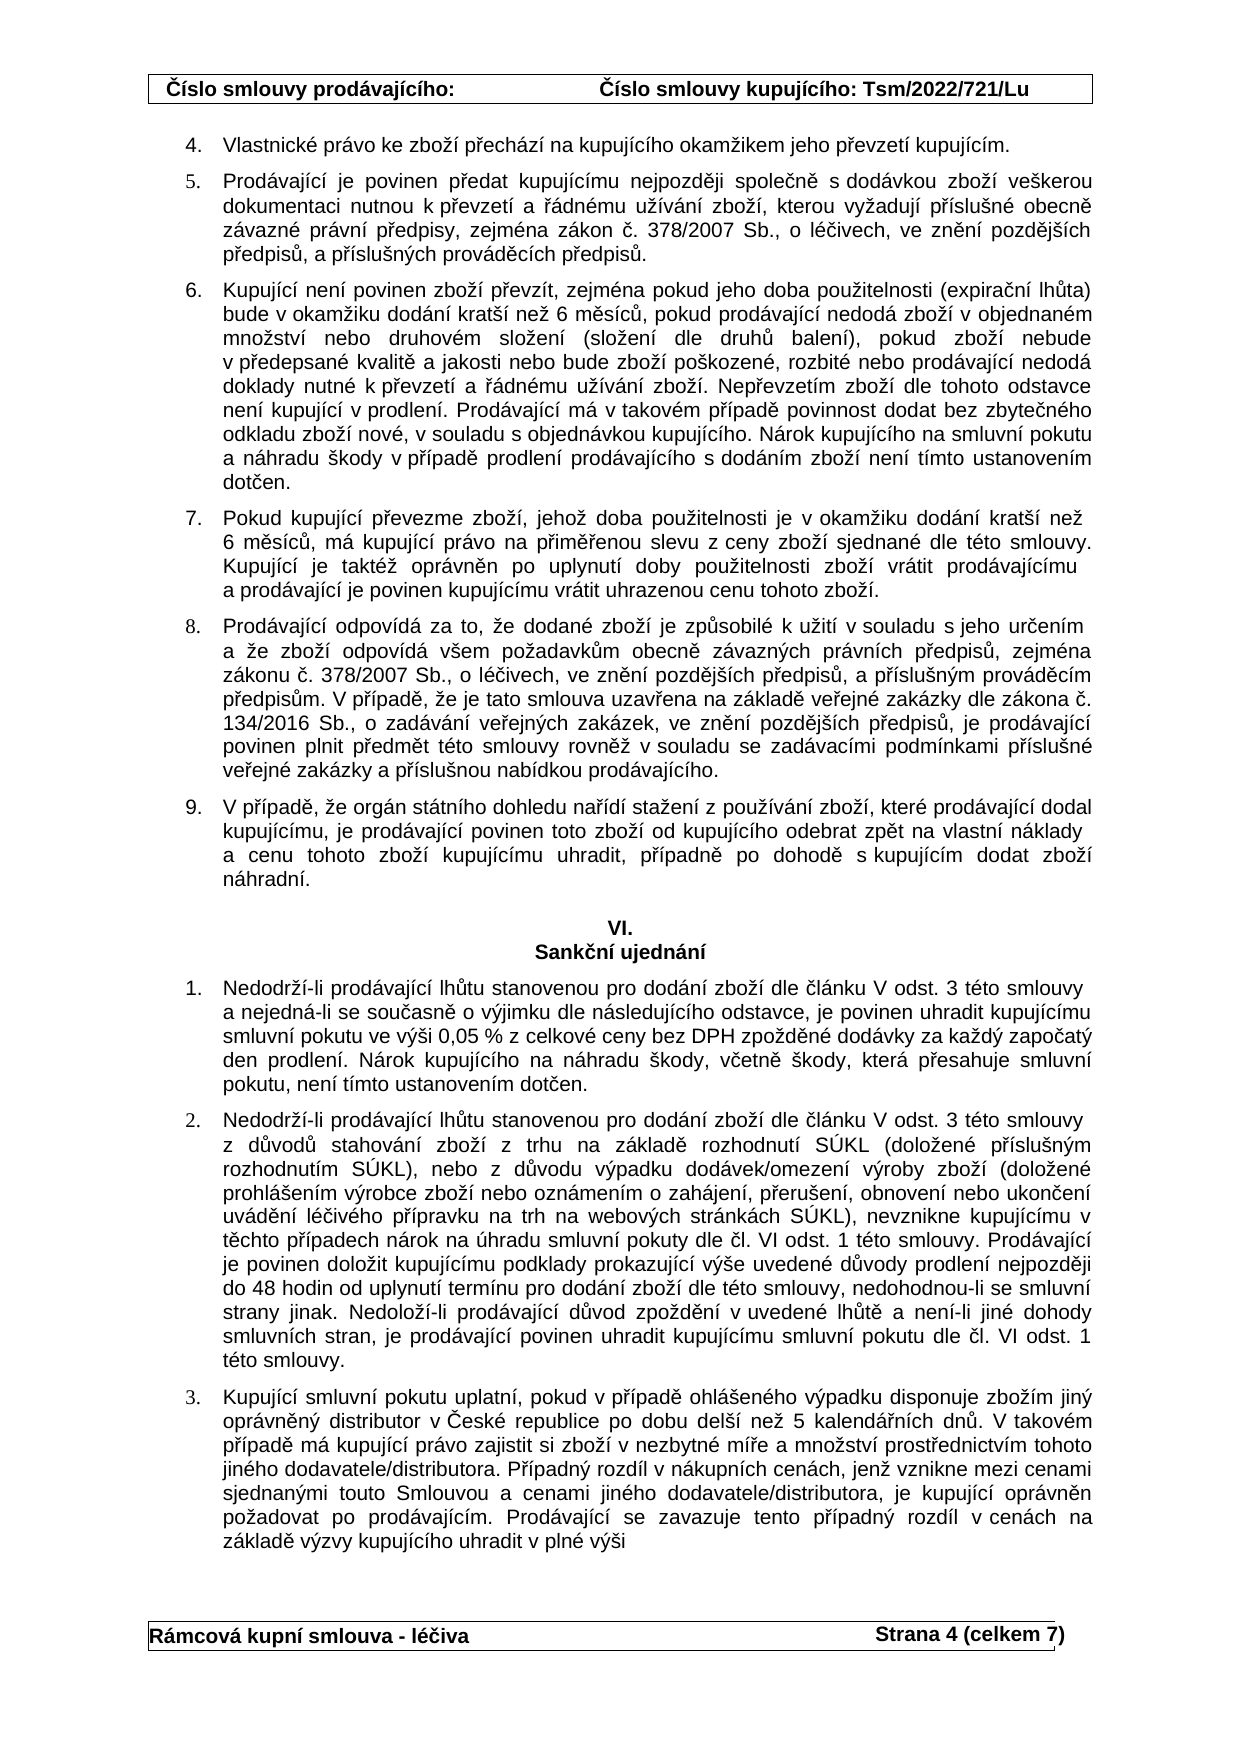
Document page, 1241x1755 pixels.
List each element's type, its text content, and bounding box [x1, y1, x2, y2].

list Nedodrží-li prodávající lhůtu stanovenou pro dodání zboží dle článku V odst. 3 této smlouvy a nejedná-li se současně o výjimku dle následujícího odstavce, je povinen uhradit kupujícímu smluvní pokutu ve výši 0,05 % z celkové ceny bez DPH zpožděné dodávky za každý započatý den prodlení. Nárok kupujícího na náhradu škody, včetně škody, která přesahuje smluvní pokutu, není tímto ustanovením dotčen. [185, 976, 1093, 1096]
list Prodávající je povinen předat kupujícímu nejpozději společně s dodávkou zboží veškerou dokumentaci nutnou k převzetí a řádnému užívání zboží, kterou vyžadují příslušné obecně závazné právní předpisy, zejména zákon č. 378/2007 Sb., o léčivech, ve znění pozdějších předpisů, a příslušných prováděcích předpisů. [185, 169, 1093, 265]
list Vlastnické právo ke zboží přechází na kupujícího okamžikem jeho převzetí kupujícím. [185, 133, 1093, 157]
subtitle Sankční ujednání [148, 939, 1093, 963]
list Nedodrží-li prodávající lhůtu stanovenou pro dodání zboží dle článku V odst. 3 této smlouvy z důvodů stahování zboží z trhu na základě rozhodnutí SÚKL (doložené příslušným rozhodnutím SÚKL), nebo z důvodu výpadku dodávek/omezení výroby zboží (doložené prohlášením výrobce zboží nebo oznámením o zahájení, přerušení, obnovení nebo ukončení uvádění léčivého přípravku na trh na webových stránkách SÚKL), nevznikne kupujícímu v těchto případech nárok na úhradu smluvní pokuty dle čl. VI odst. 1 této smlouvy. Prodávající je povinen doložit kupujícímu podklady prokazující výše uvedené důvody prodlení nejpozději do 48 hodin od uplynutí termínu pro dodání zboží dle této smlouvy, nedohodnou-li se smluvní strany jinak. Nedoloží-li prodávající důvod zpoždění v uvedené lhůtě a není-li jiné dohody smluvních stran, je prodávající povinen uhradit kupujícímu smluvní pokutu dle čl. VI odst. 1 této smlouvy. [185, 1108, 1093, 1372]
list Kupující není povinen zboží převzít, zejména pokud jeho doba použitelnosti (expirační lhůta) bude v okamžiku dodání kratší než 6 měsíců, pokud prodávající nedodá zboží v objednaném množství nebo druhovém složení (složení dle druhů balení), pokud zboží nebude v předepsané kvalitě a jakosti nebo bude zboží poškozené, rozbité nebo prodávající nedodá doklady nutné k převzetí a řádnému užívání zboží. Nepřevzetím zboží dle tohoto odstavce není kupující v prodlení. Prodávající má v takovém případě povinnost dodat bez zbytečného odkladu zboží nové, v souladu s objednávkou kupujícího. Nárok kupujícího na smluvní pokutu a náhradu škody v případě prodlení prodávajícího s dodáním zboží není tímto ustanovením dotčen. [185, 278, 1093, 493]
list Kupující smluvní pokutu uplatní, pokud v případě ohlášeného výpadku disponuje zbožím jiný oprávněný distributor v České republice po dobu delší než 5 kalendářních dnů. V takovém případě má kupující právo zajistit si zboží v nezbytné míře a množství prostřednictvím tohoto jiného dodavatele/distributora. Případný rozdíl v nákupních cenách, jenž vznikne mezi cenami sjednanými touto Smlouvou a cenami jiného dodavatele/distributora, je kupující oprávněn požadovat po prodávajícím. Prodávající se zavazuje tento případný rozdíl v cenách na základě výzvy kupujícího uhradit v plné výši [185, 1384, 1093, 1552]
list Prodávající odpovídá za to, že dodané zboží je způsobilé k užití v souladu s jeho určením a že zboží odpovídá všem požadavkům obecně závazných právních předpisů, zejména zákonu č. 378/2007 Sb., o léčivech, ve znění pozdějších předpisů, a příslušným prováděcím předpisům. V případě, že je tato smlouva uzavřena na základě veřejné zakázky dle zákona č. 134/2016 Sb., o zadávání veřejných zakázek, ve znění pozdějších předpisů, je prodávající povinen plnit předmět této smlouvy rovněž v souladu se zadávacími podmínkami příslušné veřejné zakázky a příslušnou nabídkou prodávajícího. [185, 614, 1093, 782]
text VI. [148, 916, 1093, 939]
list V případě, že orgán státního dohledu nařídí stažení z používání zboží, které prodávající dodal kupujícímu, je prodávající povinen toto zboží od kupujícího odebrat zpět na vlastní náklady a cenu tohoto zboží kupujícímu uhradit, případně po dohodě s kupujícím dodat zboží náhradní. [185, 795, 1093, 891]
list Pokud kupující převezme zboží, jehož doba použitelnosti je v okamžiku dodání kratší než 6 měsíců, má kupující právo na přiměřenou slevu z ceny zboží sjednané dle této smlouvy. Kupující je taktéž oprávněn po uplynutí doby použitelnosti zboží vrátit prodávajícímu a prodávající je povinen kupujícímu vrátit uhrazenou cenu tohoto zboží. [185, 506, 1093, 602]
